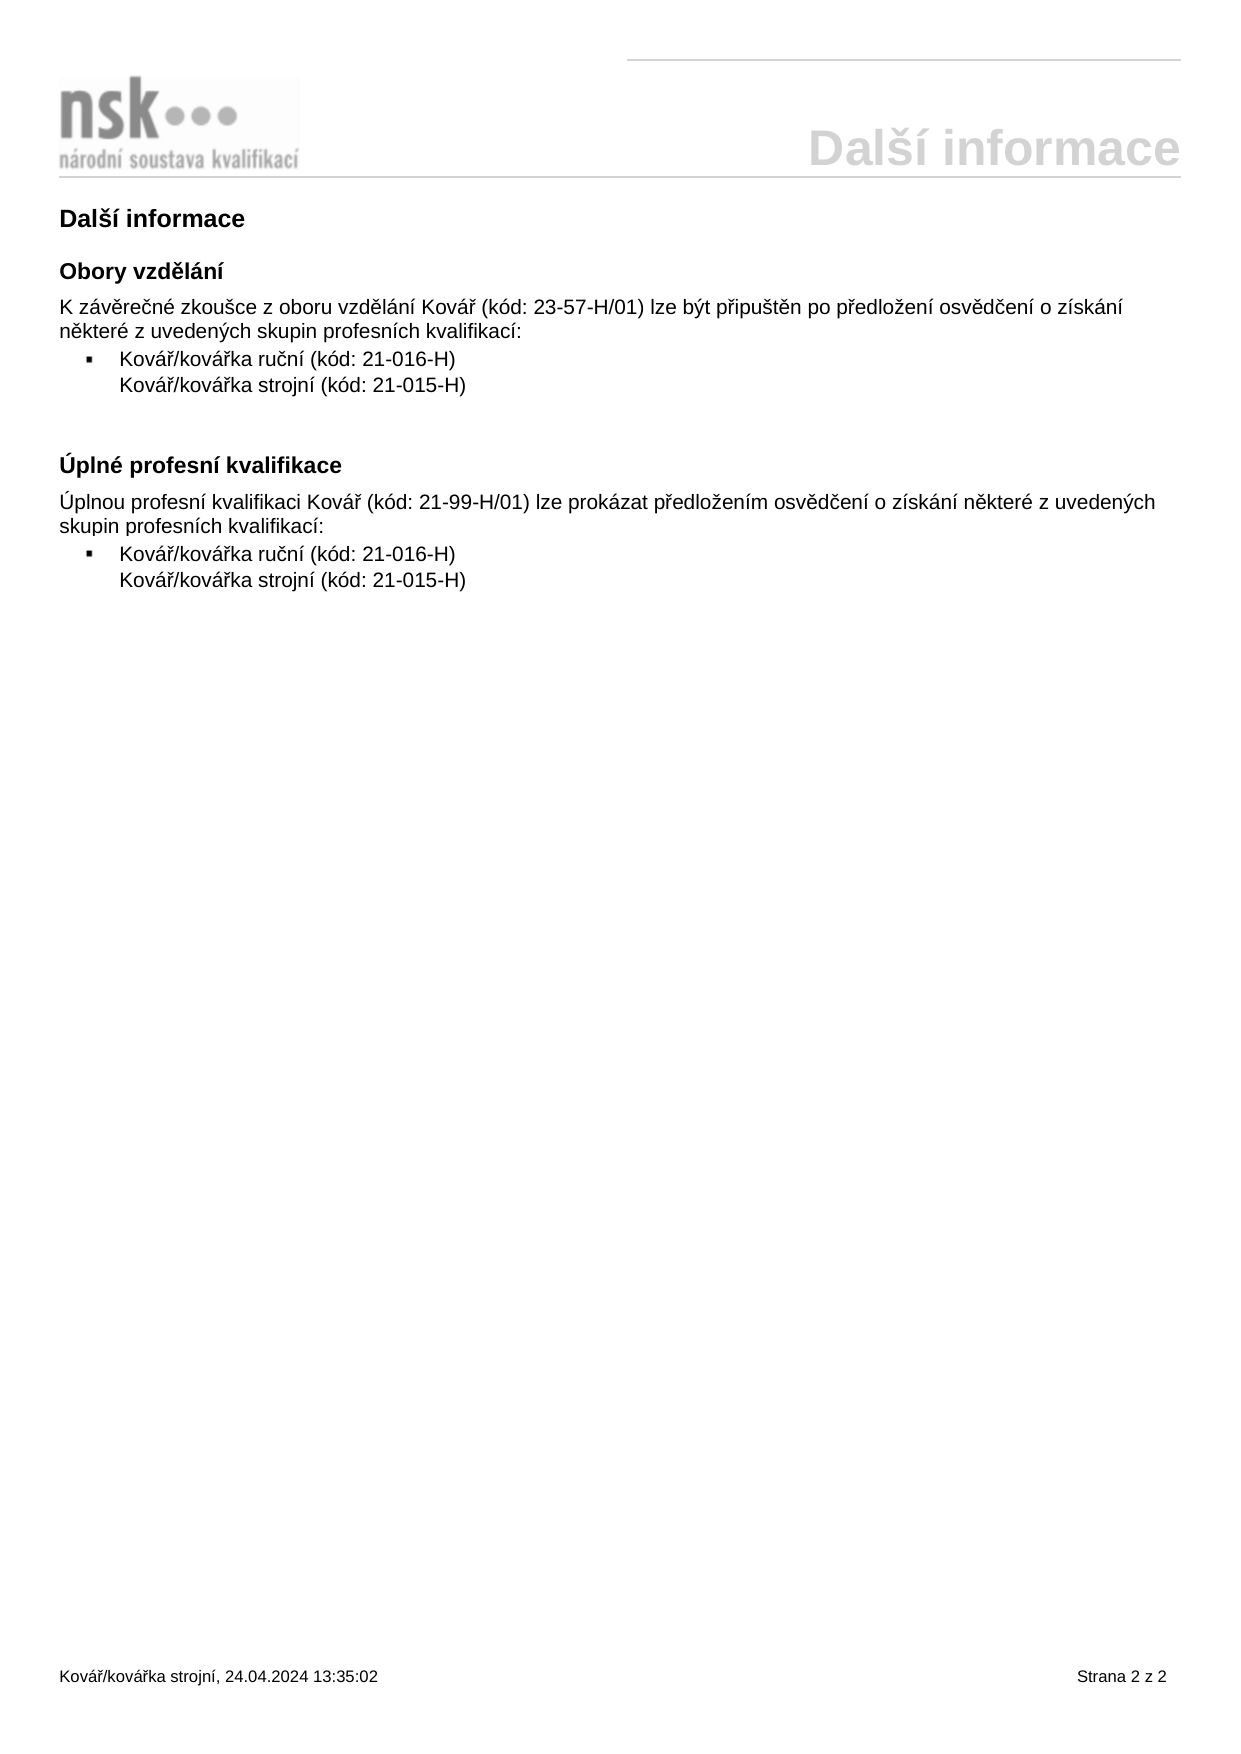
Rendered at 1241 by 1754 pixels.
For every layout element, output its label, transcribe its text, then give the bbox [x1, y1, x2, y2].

table_cell [861, 398, 1167, 429]
table_cell [861, 536, 1167, 542]
table_cell [482, 925, 619, 1224]
table_cell [620, 59, 627, 170]
table_cell [1167, 625, 1181, 924]
table_cell [861, 430, 1167, 442]
table_cell [627, 536, 861, 542]
table_cell [59, 236, 119, 248]
table_cell [1167, 1442, 1181, 1658]
table_cell [59, 178, 1181, 194]
table_cell [619, 1225, 627, 1442]
table_cell [619, 625, 627, 924]
table_cell [59, 430, 119, 442]
table_cell [619, 925, 627, 1224]
table_cell [861, 194, 1167, 200]
table_cell [1167, 430, 1181, 442]
picture [59, 347, 119, 372]
table_cell [482, 236, 619, 248]
table_cell [1167, 925, 1181, 1224]
table_cell [619, 591, 627, 624]
table_cell [1167, 236, 1181, 248]
table_cell [59, 1442, 119, 1658]
table_cell [1167, 1658, 1181, 1694]
table_cell [861, 236, 1167, 248]
table_cell [861, 1225, 1167, 1442]
table_cell [482, 171, 619, 176]
table_cell Kovář/kovářka ruční (kód: 21-016-H) [119, 347, 1181, 373]
table_cell [627, 343, 861, 347]
table_cell [619, 1442, 627, 1658]
table_cell [861, 1442, 1167, 1658]
table_cell [59, 373, 119, 398]
table_cell Úplné profesní kvalifikace [59, 442, 1181, 489]
table_cell [119, 343, 482, 347]
picture [58, 59, 620, 171]
table_cell [59, 1225, 119, 1442]
table_cell Další informace [627, 61, 1181, 176]
table_cell [627, 925, 861, 1224]
table_cell [619, 430, 627, 442]
table_cell [119, 625, 482, 924]
table_cell [627, 236, 861, 248]
table_cell [119, 398, 482, 429]
table_cell [619, 236, 627, 248]
table_cell [1167, 194, 1181, 200]
table_cell [627, 398, 861, 429]
table_cell [619, 398, 627, 429]
table_cell [861, 925, 1167, 1224]
table_cell [59, 591, 119, 624]
table_cell [482, 536, 619, 542]
table_cell [119, 536, 482, 542]
table_cell [119, 591, 482, 624]
table_cell Obory vzdělání [59, 248, 1181, 295]
table_cell [861, 343, 1167, 347]
picture [59, 542, 119, 566]
table_cell [1167, 343, 1181, 347]
table_cell Kovář/kovářka strojní (kód: 21-015-H) [119, 568, 1181, 591]
table_cell [861, 591, 1167, 624]
table_cell [59, 536, 119, 542]
table_cell [627, 591, 861, 624]
table_cell [119, 171, 482, 176]
table_cell [119, 925, 482, 1224]
table_cell [619, 194, 627, 200]
table_cell [482, 1442, 619, 1658]
table_cell [482, 343, 619, 347]
table_cell Úplnou profesní kvalifikaci Kovář (kód: 21-99-H/01) lze prokázat předložením osvědčení o získání některé z uvedených skupin profesních kvalifikací: [59, 490, 1181, 536]
table_cell Kovář/kovářka ruční (kód: 21-016-H) [119, 542, 1181, 567]
table_cell [482, 430, 619, 442]
table_cell [59, 194, 119, 200]
table_cell Strana 2 z 2 [861, 1658, 1167, 1694]
table_cell [627, 1442, 861, 1658]
table_cell [1167, 398, 1181, 429]
table_cell [482, 591, 619, 624]
table_cell [1167, 536, 1181, 542]
table_cell [1167, 591, 1181, 624]
table_cell [627, 625, 861, 924]
table_cell K závěrečné zkoušce z oboru vzdělání Kovář (kód: 23-57-H/01) lze být připuštěn po předložení osvědčení o získání některé z uvedených skupin profesních kvalifikací: [59, 295, 1181, 343]
table_cell [482, 1225, 619, 1442]
table_cell [119, 194, 482, 200]
table_cell [619, 536, 627, 542]
table_cell Kovář/kovářka strojní, 24.04.2024 13:35:02 [59, 1658, 861, 1694]
table_cell [119, 236, 482, 248]
table_cell [627, 430, 861, 442]
table_cell [627, 1225, 861, 1442]
table_cell [59, 171, 119, 176]
table_cell [627, 194, 861, 200]
table_cell [59, 398, 119, 429]
table_cell [59, 625, 119, 924]
table_cell Kovář/kovářka strojní (kód: 21-015-H) [119, 373, 1181, 398]
table_cell [482, 625, 619, 924]
table_cell [59, 568, 119, 591]
table_cell [482, 398, 619, 429]
table_cell [1167, 1225, 1181, 1442]
table_cell [482, 194, 619, 200]
table_cell [119, 1442, 482, 1658]
table_cell [59, 343, 119, 347]
table_cell Další informace [59, 200, 1181, 236]
table_cell [119, 1225, 482, 1442]
table_cell [619, 170, 627, 176]
table_cell [861, 625, 1167, 924]
table_cell [119, 430, 482, 442]
table_cell [59, 925, 119, 1224]
